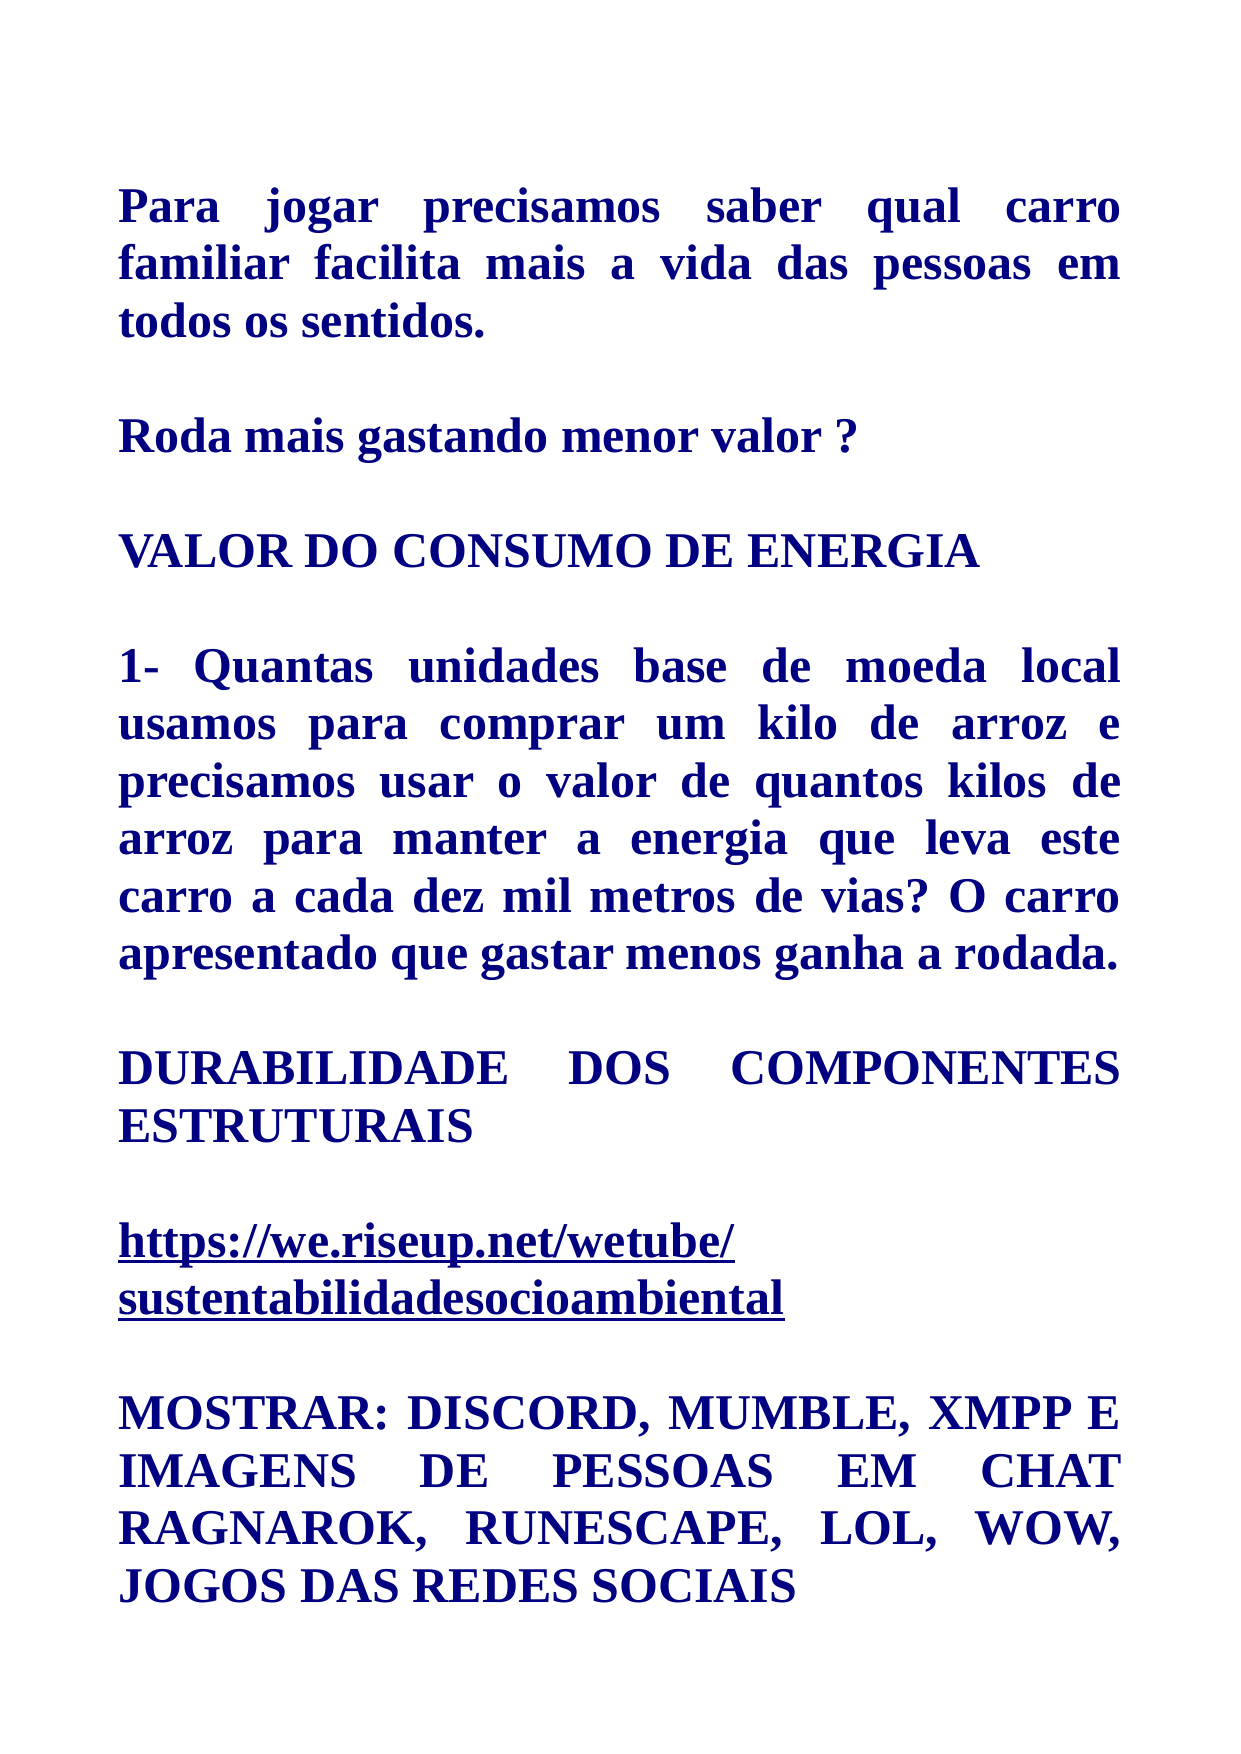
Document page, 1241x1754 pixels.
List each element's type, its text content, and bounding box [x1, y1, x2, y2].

text Para jogar precisamos saber qual carro familiar facilita mais a vida das pessoas em todos os sentidos. [118, 176, 1122, 348]
text VALOR DO CONSUMO DE ENERGIA [118, 521, 1122, 578]
text https://we.riseup.net/wetube/sustentabilidadesocioambiental [118, 1211, 1122, 1326]
text 1- Quantas unidades base de moeda local usamos para comprar um kilo de arroz e precisamos usar o valor de quantos kilos de arroz para manter a energia que leva este carro a cada dez mil metros de vias? O carro apresentado que gastar menos ganha a rodada. [118, 636, 1122, 981]
text Roda mais gastando menor valor ? [118, 406, 1122, 463]
text DURABILIDADE DOS COMPONENTES ESTRUTURAIS [118, 1038, 1122, 1153]
text MOSTRAR: DISCORD, MUMBLE, XMPP E IMAGENS DE PESSOAS EM CHAT RAGNAROK, RUNESCAPE, LOL, WOW, JOGOS DAS REDES SOCIAIS [118, 1383, 1122, 1613]
